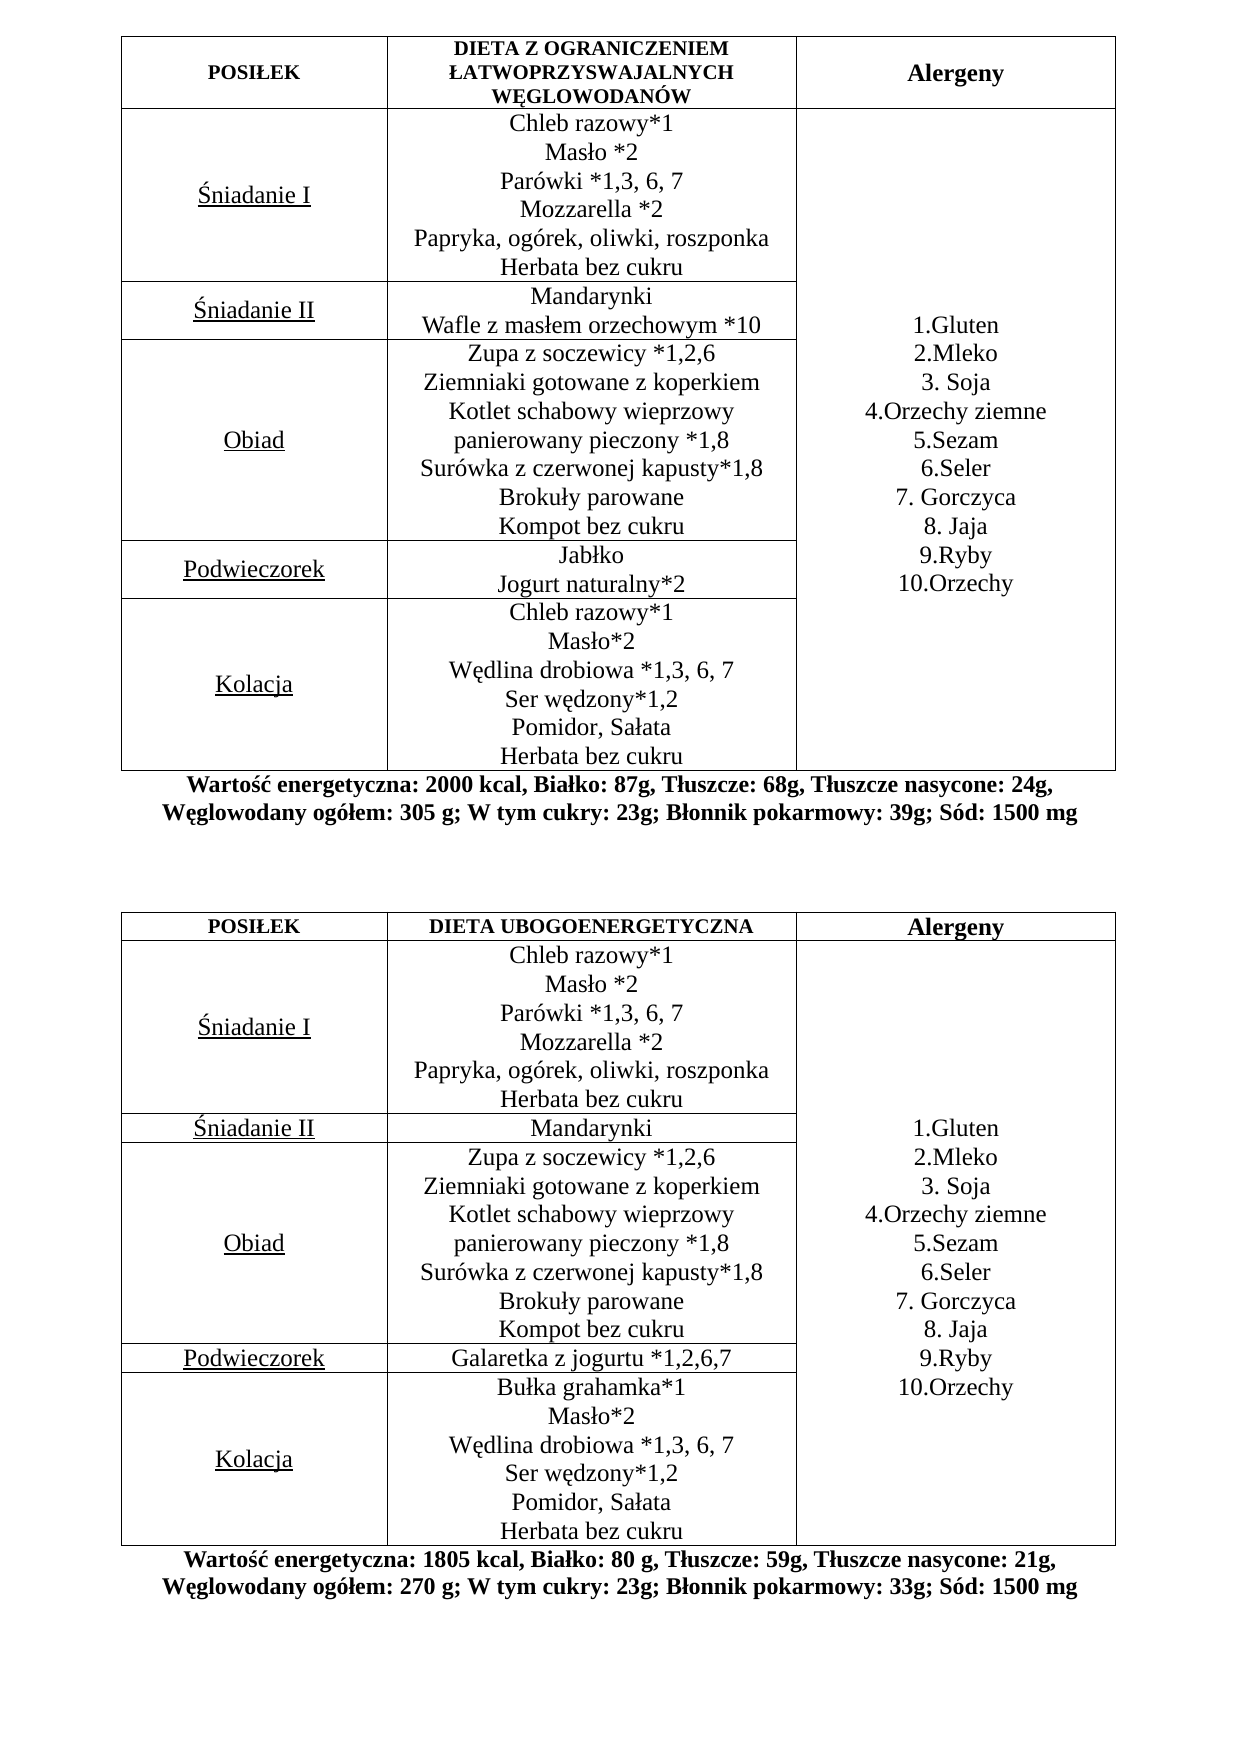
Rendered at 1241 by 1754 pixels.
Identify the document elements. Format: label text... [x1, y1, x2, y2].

table_header DIETA UBOGOENERGETYCZNA [388, 913, 796, 940]
table_header DIETA Z OGRANICZENIEM ŁATWOPRZYSWAJALNYCH WĘGLOWODANÓW [388, 37, 796, 108]
table_cell Śniadanie I [122, 941, 387, 1113]
table_header POSIŁEK [122, 913, 387, 940]
table_header Alergeny [797, 913, 1115, 940]
table_cell Podwieczorek [122, 541, 387, 597]
table_cell Chleb razowy*1 Masło*2 Wędlina drobiowa *1,3, 6, 7 Ser wędzony*1,2 Pomidor, Sałata Herbata bez cukru [388, 599, 796, 770]
table_cell Zupa z soczewicy *1,2,6 Ziemniaki gotowane z koperkiem Kotlet schabowy wieprzowy panierowany pieczony *1,8 Surówka z czerwonej kapusty*1,8 Brokuły parowane Kompot bez cukru [388, 1143, 796, 1343]
table_cell Obiad [122, 340, 387, 540]
table_cell Jabłko Jogurt naturalny*2 [388, 541, 796, 597]
table_cell Podwieczorek [122, 1344, 387, 1372]
table_header POSIŁEK [122, 37, 387, 108]
table_cell Kolacja [122, 1373, 387, 1545]
table_cell Śniadanie II [122, 282, 387, 338]
table_cell Mandarynki Wafle z masłem orzechowym *10 [388, 282, 796, 338]
table_cell Obiad [122, 1143, 387, 1343]
table_cell Chleb razowy*1 Masło *2 Parówki *1,3, 6, 7 Mozzarella *2 Papryka, ogórek, oliwki, roszponka Herbata bez cukru [388, 941, 796, 1113]
table_header Alergeny [797, 37, 1115, 108]
table_cell Zupa z soczewicy *1,2,6 Ziemniaki gotowane z koperkiem Kotlet schabowy wieprzowy panierowany pieczony *1,8 Surówka z czerwonej kapusty*1,8 Brokuły parowane Kompot bez cukru [388, 340, 796, 540]
table_cell Chleb razowy*1 Masło *2 Parówki *1,3, 6, 7 Mozzarella *2 Papryka, ogórek, oliwki, roszponka Herbata bez cukru [388, 109, 796, 281]
table_cell Mandarynki [388, 1114, 796, 1142]
table_cell Śniadanie II [122, 1114, 387, 1142]
table_cell 1.Gluten 2.Mleko 3. Soja 4.Orzechy ziemne 5.Sezam 6.Seler 7. Gorczyca 8. Jaja 9.Ryby 10.Orzechy [797, 109, 1115, 770]
text Wartość energetyczna: 1805 kcal, Białko: 80 g, Tłuszcze: 59g, Tłuszcze nasycone: 21g, Węglowodany ogółem: 270 g; W tym cukry: 23g; Błonnik pokarmowy: 33g; Sód: 1500 mg [118, 1545, 1122, 1600]
table_cell Galaretka z jogurtu *1,2,6,7 [388, 1344, 796, 1372]
text Wartość energetyczna: 2000 kcal, Białko: 87g, Tłuszcze: 68g, Tłuszcze nasycone: 24g, Węglowodany ogółem: 305 g; W tym cukry: 23g; Błonnik pokarmowy: 39g; Sód: 1500 mg [118, 770, 1122, 825]
table_cell Śniadanie I [122, 109, 387, 281]
table_cell Bułka grahamka*1 Masło*2 Wędlina drobiowa *1,3, 6, 7 Ser wędzony*1,2 Pomidor, Sałata Herbata bez cukru [388, 1373, 796, 1545]
table_cell 1.Gluten 2.Mleko 3. Soja 4.Orzechy ziemne 5.Sezam 6.Seler 7. Gorczyca 8. Jaja 9.Ryby 10.Orzechy [797, 941, 1115, 1545]
table_cell Kolacja [122, 599, 387, 770]
